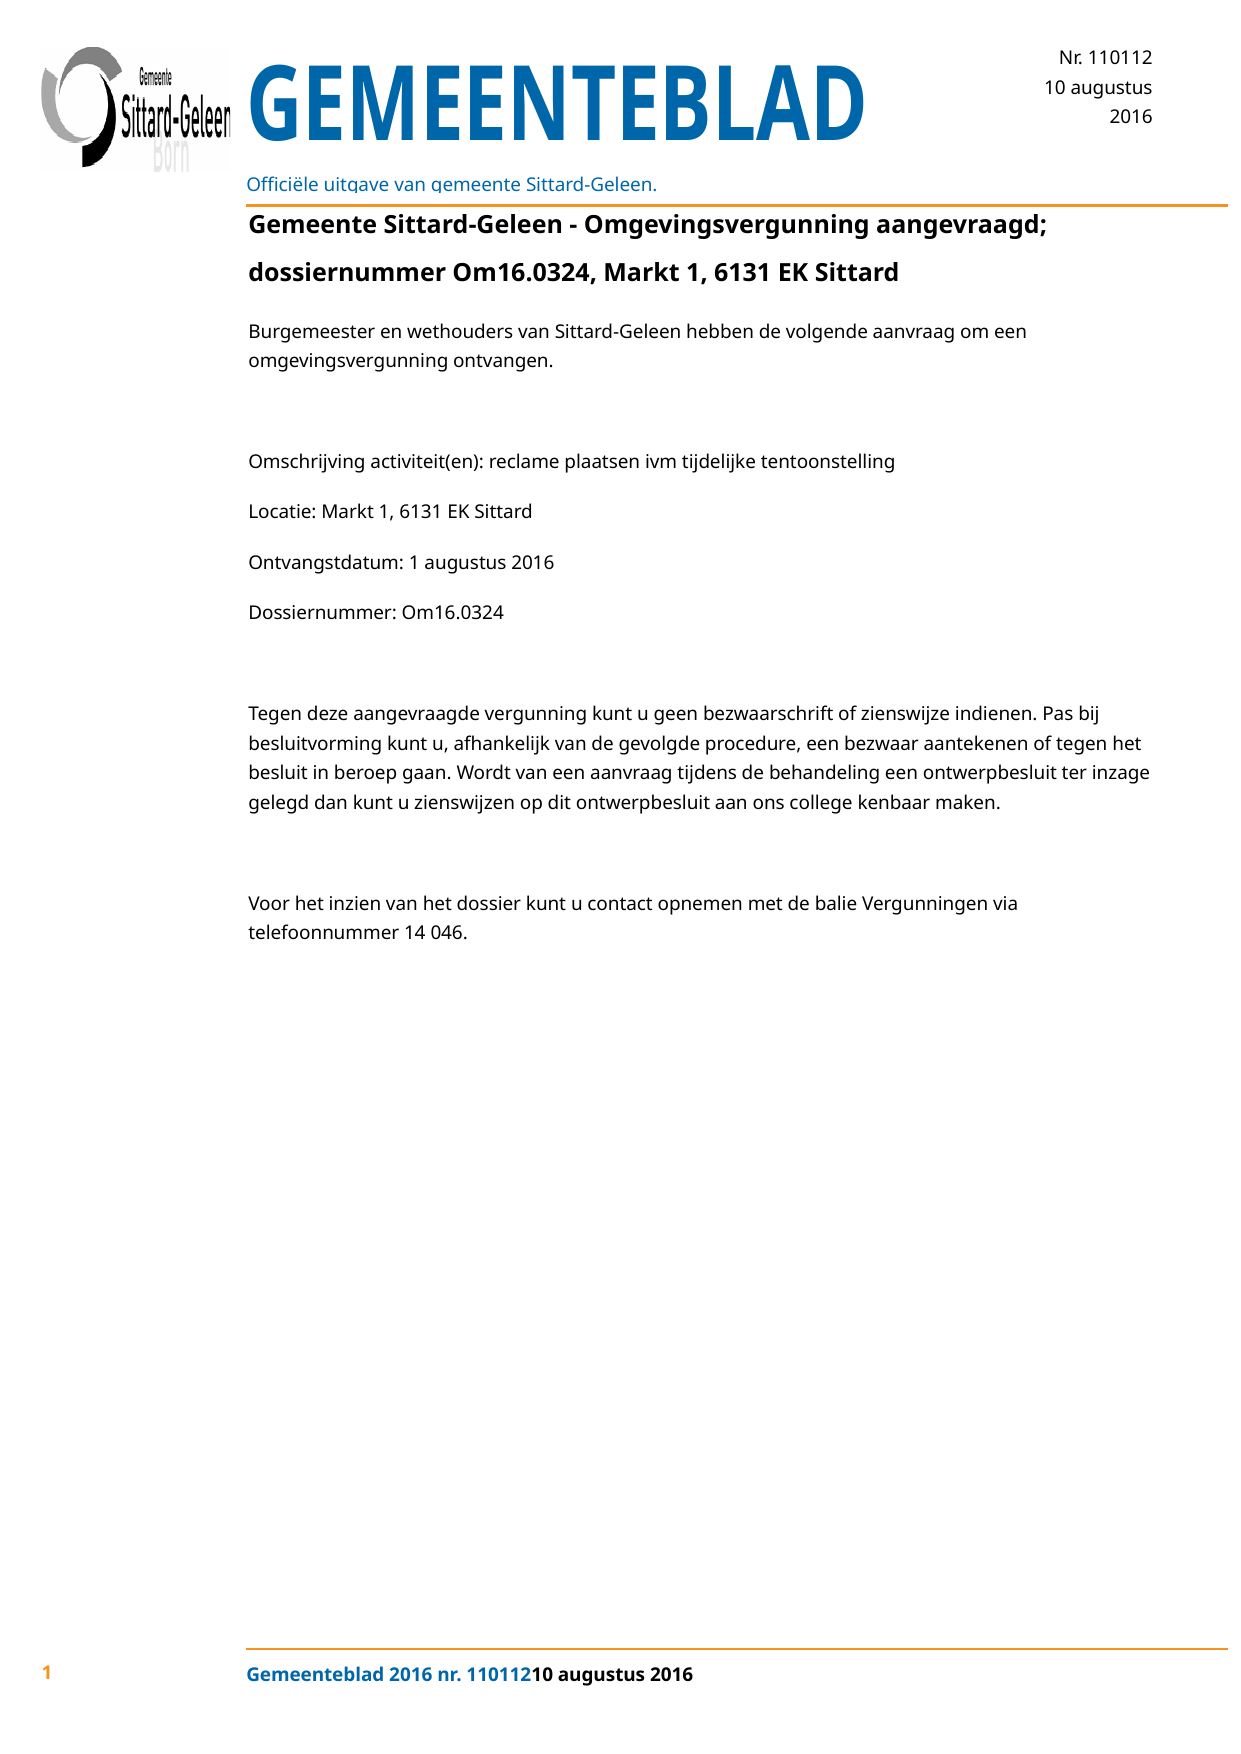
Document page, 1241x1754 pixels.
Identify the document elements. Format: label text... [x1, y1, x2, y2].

text Tegen deze aangevraagde vergunning kunt u geen bezwaarschrift of zienswijze indienen. Pas bij besluitvorming kunt u, afhankelijk van de gevolgde procedure, een bezwaar aantekenen of tegen het besluit in beroep gaan. Wordt van een aanvraag tijdens de behandeling een ontwerpbesluit ter inzage gelegd dan kunt u zienswijzen op dit ontwerpbesluit aan ons college kenbaar maken. [248, 700, 1152, 815]
text Ontvangstdatum: 1 augustus 2016 [248, 549, 1152, 575]
picture [41, 47, 231, 172]
text Locatie: Markt 1, 6131 EK Sittard [248, 499, 1152, 524]
text Dossiernummer: Om16.0324 [248, 599, 1152, 625]
text Gemeente Sittard-Geleen - Omgevingsvergunning aangevraagd; dossiernummer Om16.0324, Markt 1, 6131 EK Sittard [248, 207, 1152, 288]
text Burgemeester en wethouders van Sittard-Geleen hebben de volgende aanvraag om een omgevingsvergunning ontvangen. [248, 318, 1152, 373]
text Omschrijving activiteit(en): reclame plaatsen ivm tijdelijke tentoonstelling [248, 448, 1152, 474]
text Voor het inzien van het dossier kunt u contact opnemen met de balie Vergunningen via telefoonnummer 14 046. [248, 890, 1152, 945]
